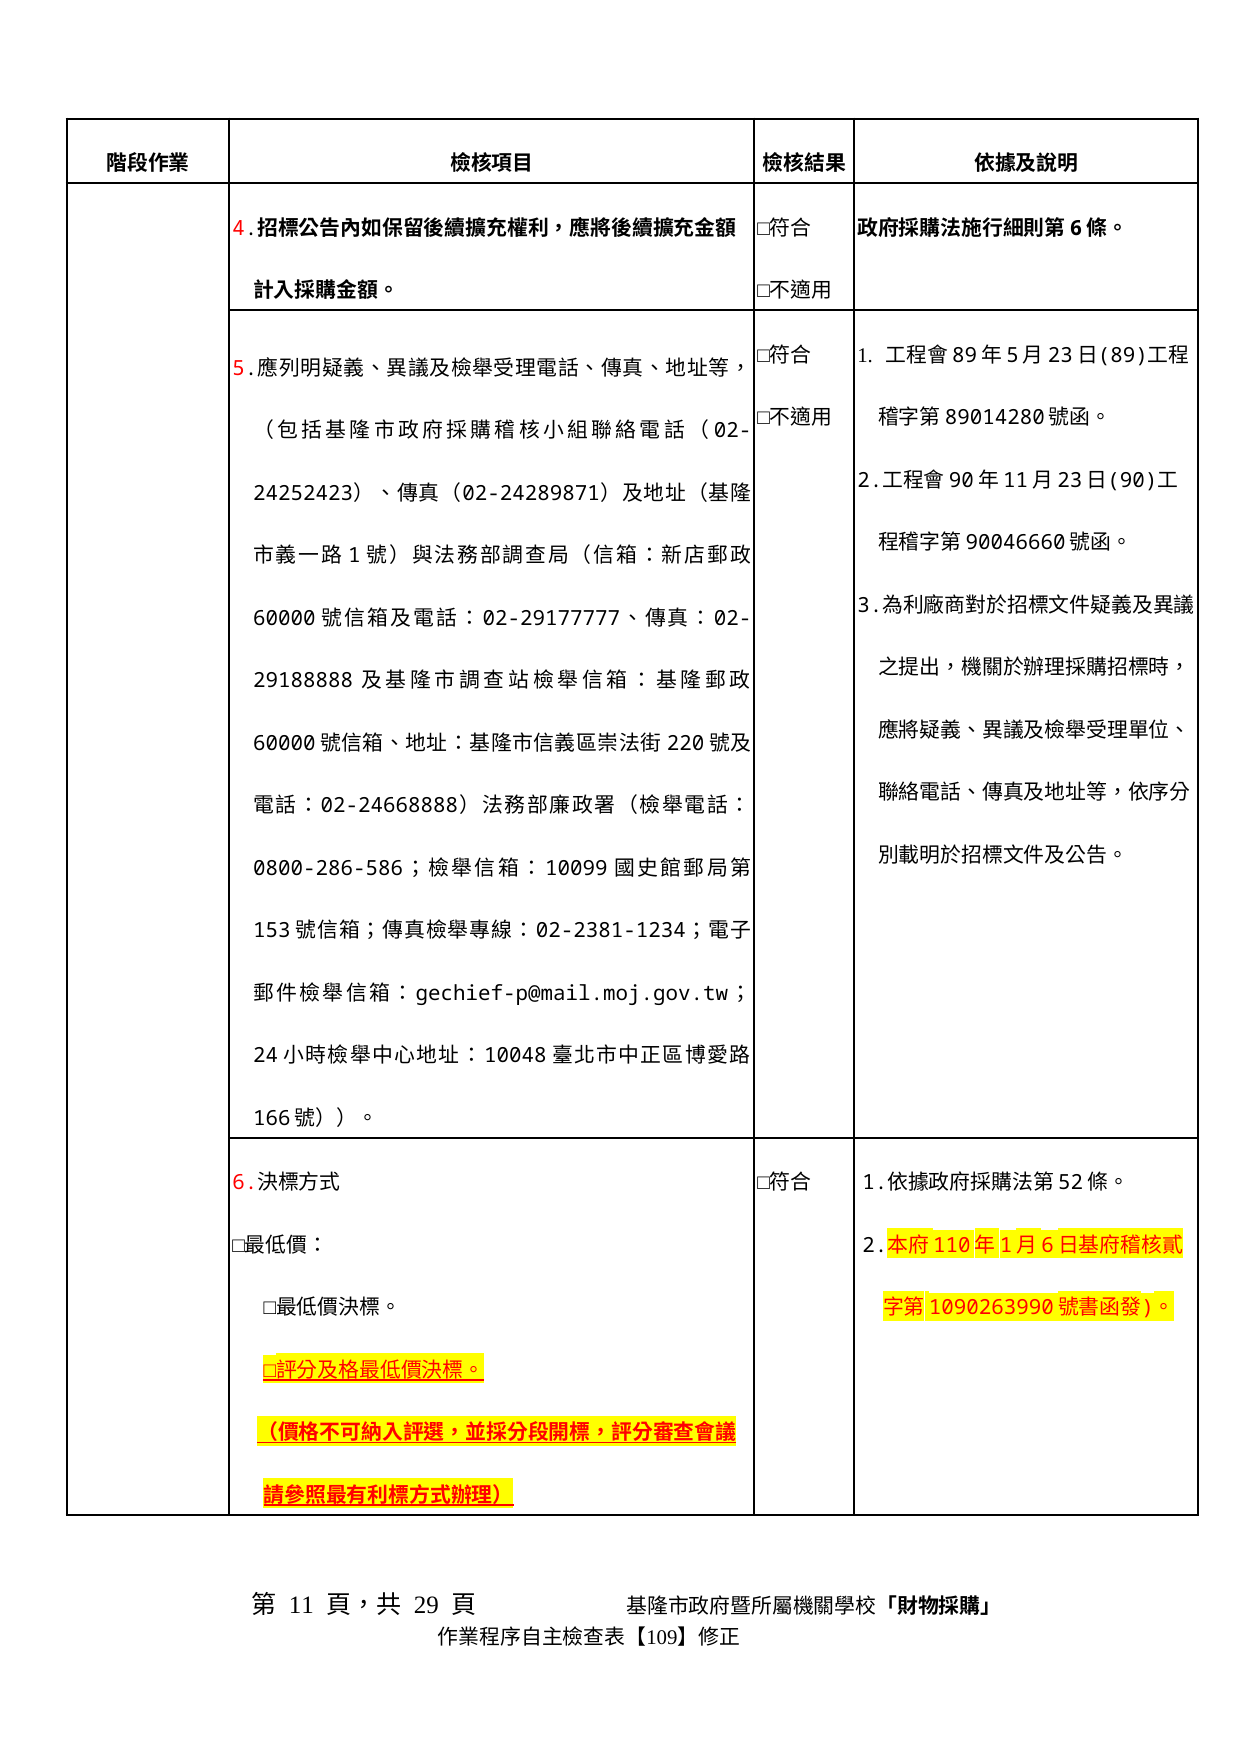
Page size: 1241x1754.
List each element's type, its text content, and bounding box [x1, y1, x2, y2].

table_cell 4.招標公告內如保留後續擴充權利，應將後續擴充金額計入採購金額。 [230, 184, 753, 309]
table_header 依據及說明 [855, 120, 1197, 182]
table_cell □符合 □不適用 [755, 311, 853, 1137]
table_cell 1.依據政府採購法第52條。 2.本府110年1月6日基府稽核貳字第1090263990號書函發)。 [855, 1139, 1197, 1514]
table_cell (六)上網公告 [68, 184, 228, 1514]
table_cell □符合 [755, 1139, 853, 1514]
table_header 檢核結果 [755, 120, 853, 182]
table_cell 政府採購法施行細則第6條。 [855, 184, 1197, 309]
table_cell □符合 □不適用 [755, 184, 853, 309]
table_header 階段作業 [68, 120, 228, 182]
table_header 檢核項目 [230, 120, 753, 182]
table_cell 1. 工程會89年5月23日(89)工程稽字第89014280號函。 2.工程會90年11月23日(90)工程稽字第90046660號函。 3.為利廠商對於招標文件疑義及異議之提出，機關於辦理採購招標時，應將疑義、異議及檢舉受理單位、聯絡電話、傳真及地址等，依序分別載明於招標文件及公告。 [855, 311, 1197, 1137]
table_cell 6.決標方式 □最低價： □最低價決標。 □評分及格最低價決標。 （價格不可納入評選，並採分段開標，評分審查會議請參照最有利標方式辦理） [230, 1139, 753, 1514]
table_cell 5.應列明疑義、異議及檢舉受理電話、傳真、地址等，（包括基隆市政府採購稽核小組聯絡電話（02-24252423）、傳真（02-24289871）及地址（基隆市義一路1號）與法務部調查局（信箱：新店郵政60000號信箱及電話：02-29177777、傳真：02-29188888及基隆市調查站檢舉信箱：基隆郵政60000號信箱、地址：基隆市信義區崇法街220號及電話：02-24668888）法務部廉政署（檢舉電話：0800-286-586；檢舉信箱：10099國史館郵局第153號信箱；傳真檢舉專線：02-2381-1234；電子郵件檢舉信箱：gechief-p@mail.moj.gov.tw；24小時檢舉中心地址：10048臺北市中正區博愛路166號））。 [230, 311, 753, 1137]
